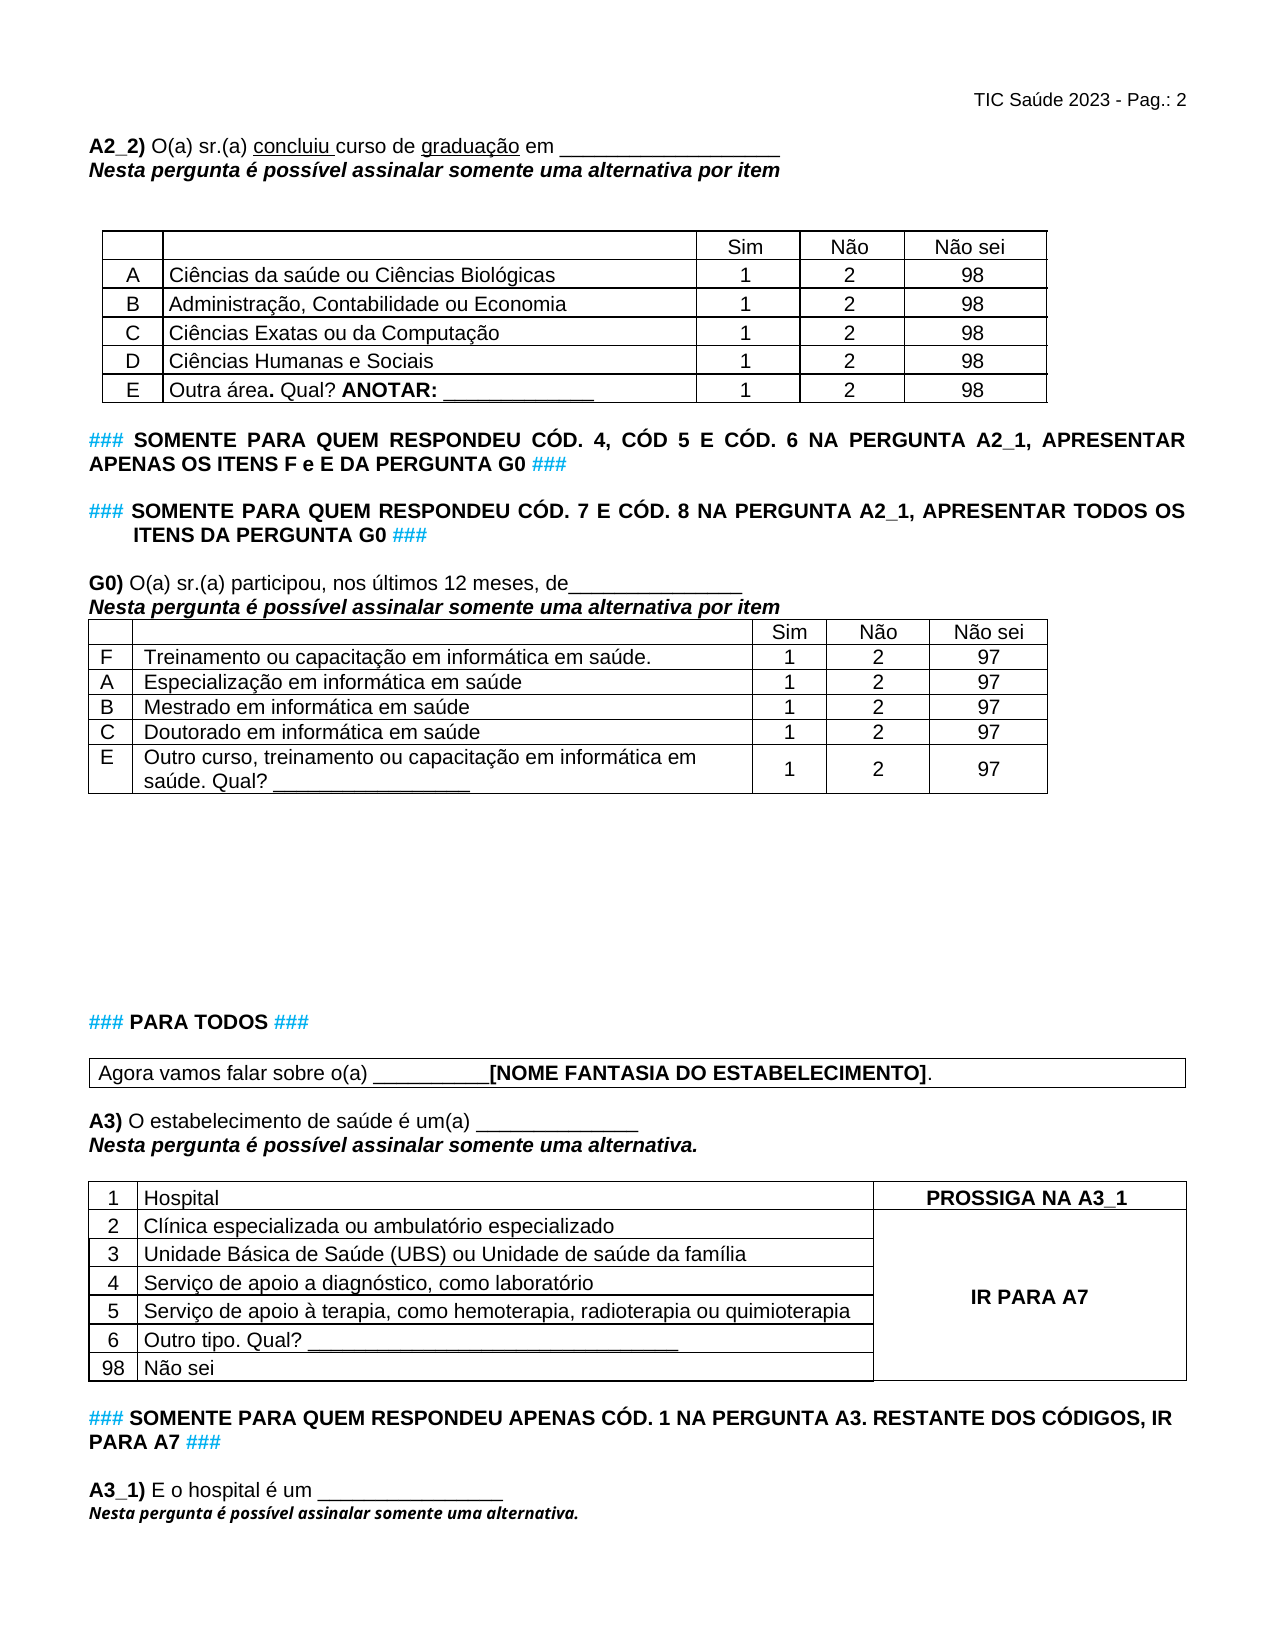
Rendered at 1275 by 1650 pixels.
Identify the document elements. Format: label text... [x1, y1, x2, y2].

table_cell Doutorado em informática em saúde [133, 720, 752, 744]
text Nesta pergunta é possível assinalar somente uma alternativa por item [89, 158, 1186, 182]
table_cell 1 [753, 695, 826, 719]
table_cell D [103, 346, 162, 373]
table_cell 1 [697, 289, 799, 316]
table_cell A [103, 260, 162, 287]
table_cell 1 [753, 720, 826, 744]
table_header Não [801, 232, 904, 259]
text ### SOMENTE PARA QUEM RESPONDEU APENAS CÓD. 1 NA PERGUNTA A3. RESTANTE DOS CÓDIGOS, IR PARA A7 ### [89, 1406, 1186, 1454]
table_cell 98 [905, 260, 1046, 287]
table_cell 97 [930, 695, 1047, 719]
table_header Sim [753, 620, 826, 644]
table_cell Treinamento ou capacitação em informática em saúde. [133, 645, 752, 669]
table_cell Não sei [138, 1353, 873, 1380]
table_cell 98 [905, 375, 1046, 402]
table_cell 1 [697, 346, 799, 373]
table_cell Especialização em informática em saúde [133, 670, 752, 694]
text ### PARA TODOS ### [89, 1010, 1186, 1034]
table_cell E [103, 375, 162, 402]
table_cell 2 [89, 1210, 137, 1237]
table_cell 3 [90, 1239, 137, 1266]
table_cell 2 [801, 289, 904, 316]
table_cell E [89, 745, 132, 793]
table_cell Ciências Exatas ou da Computação [164, 318, 696, 344]
table_cell Ciências Humanas e Sociais [164, 346, 696, 373]
table_cell B [89, 695, 132, 719]
table_cell 2 [801, 375, 904, 402]
table_cell 1 [753, 670, 826, 694]
text Nesta pergunta é possível assinalar somente uma alternativa. [89, 1133, 1186, 1157]
table_cell F [89, 645, 132, 669]
table_cell 1 [753, 645, 826, 669]
table_cell 5 [90, 1296, 137, 1323]
table_cell 98 [905, 318, 1046, 344]
table_header Hospital [138, 1182, 873, 1209]
table_cell Outra área. Qual? ANOTAR: _____________ [164, 375, 696, 402]
text ### SOMENTE PARA QUEM RESPONDEU CÓD. 7 E CÓD. 8 NA PERGUNTA A2_1, APRESENTAR TODOS OS ITENS DA PERGUNTA G0 ### [89, 499, 1186, 547]
table_cell 2 [801, 260, 904, 287]
table_cell 97 [930, 645, 1047, 669]
table_cell Administração, Contabilidade ou Economia [164, 289, 696, 316]
table_cell 98 [905, 346, 1046, 373]
text A3_1) E o hospital é um ________________ [89, 1478, 1186, 1502]
table_header Não sei [905, 232, 1046, 259]
table_cell 2 [801, 346, 904, 373]
text ### SOMENTE PARA QUEM RESPONDEU CÓD. 4, CÓD 5 E CÓD. 6 NA PERGUNTA A2_1, APRESENTAR APENAS OS ITENS F e E DA PERGUNTA G0 ### [89, 427, 1186, 475]
table_cell Unidade Básica de Saúde (UBS) ou Unidade de saúde da família [138, 1239, 873, 1266]
table_header Não [827, 620, 929, 644]
table_cell 98 [905, 289, 1046, 316]
text Nesta pergunta é possível assinalar somente uma alternativa. [89, 1502, 1186, 1524]
table_cell 1 [753, 745, 826, 793]
table_cell 97 [930, 720, 1047, 744]
table_cell 6 [90, 1325, 137, 1352]
table_cell 97 [930, 745, 1047, 793]
table_cell 2 [827, 670, 929, 694]
table_cell Clínica especializada ou ambulatório especializado [138, 1210, 873, 1237]
table_cell IR PARA A7 [874, 1210, 1186, 1380]
table_cell B [103, 289, 162, 316]
table_cell 2 [827, 695, 929, 719]
table_cell 2 [827, 745, 929, 793]
table_cell 97 [930, 670, 1047, 694]
table_header [89, 620, 132, 644]
table_header [133, 620, 752, 644]
table_cell 2 [827, 645, 929, 669]
table_header PROSSIGA NA A3_1 [874, 1182, 1186, 1209]
table_cell C [89, 720, 132, 744]
text G0) O(a) sr.(a) participou, nos últimos 12 meses, de_______________ [89, 571, 1186, 595]
table_cell Serviço de apoio a diagnóstico, como laboratório [138, 1267, 873, 1294]
table_header Não sei [930, 620, 1047, 644]
text Nesta pergunta é possível assinalar somente uma alternativa por item [89, 595, 1186, 619]
table_cell 98 [90, 1353, 137, 1380]
text Agora vamos falar sobre o(a) __________[NOME FANTASIA DO ESTABELECIMENTO]. [90, 1059, 1185, 1087]
table_cell Outro curso, treinamento ou capacitação em informática em saúde. Qual? _________________ [133, 745, 752, 793]
table_cell Ciências da saúde ou Ciências Biológicas [164, 260, 696, 287]
text A3) O estabelecimento de saúde é um(a) ______________ [89, 1109, 1186, 1133]
table_cell 1 [697, 318, 799, 344]
table_cell Mestrado em informática em saúde [133, 695, 752, 719]
table_cell 2 [801, 318, 904, 344]
table_header [164, 232, 696, 259]
table_cell C [103, 318, 162, 344]
table_cell 4 [90, 1267, 137, 1294]
text A2_2) O(a) sr.(a) concluiu curso de graduação em ___________________ [89, 134, 1186, 158]
table_cell 2 [827, 720, 929, 744]
table_cell 1 [697, 375, 799, 402]
table_cell 1 [697, 260, 799, 287]
table_cell Serviço de apoio à terapia, como hemoterapia, radioterapia ou quimioterapia [138, 1296, 873, 1323]
table_header Sim [697, 232, 799, 259]
table_cell A [89, 670, 132, 694]
table_header [103, 232, 162, 259]
table_header 1 [89, 1182, 137, 1209]
table_cell Outro tipo. Qual? ________________________________ [138, 1325, 873, 1352]
